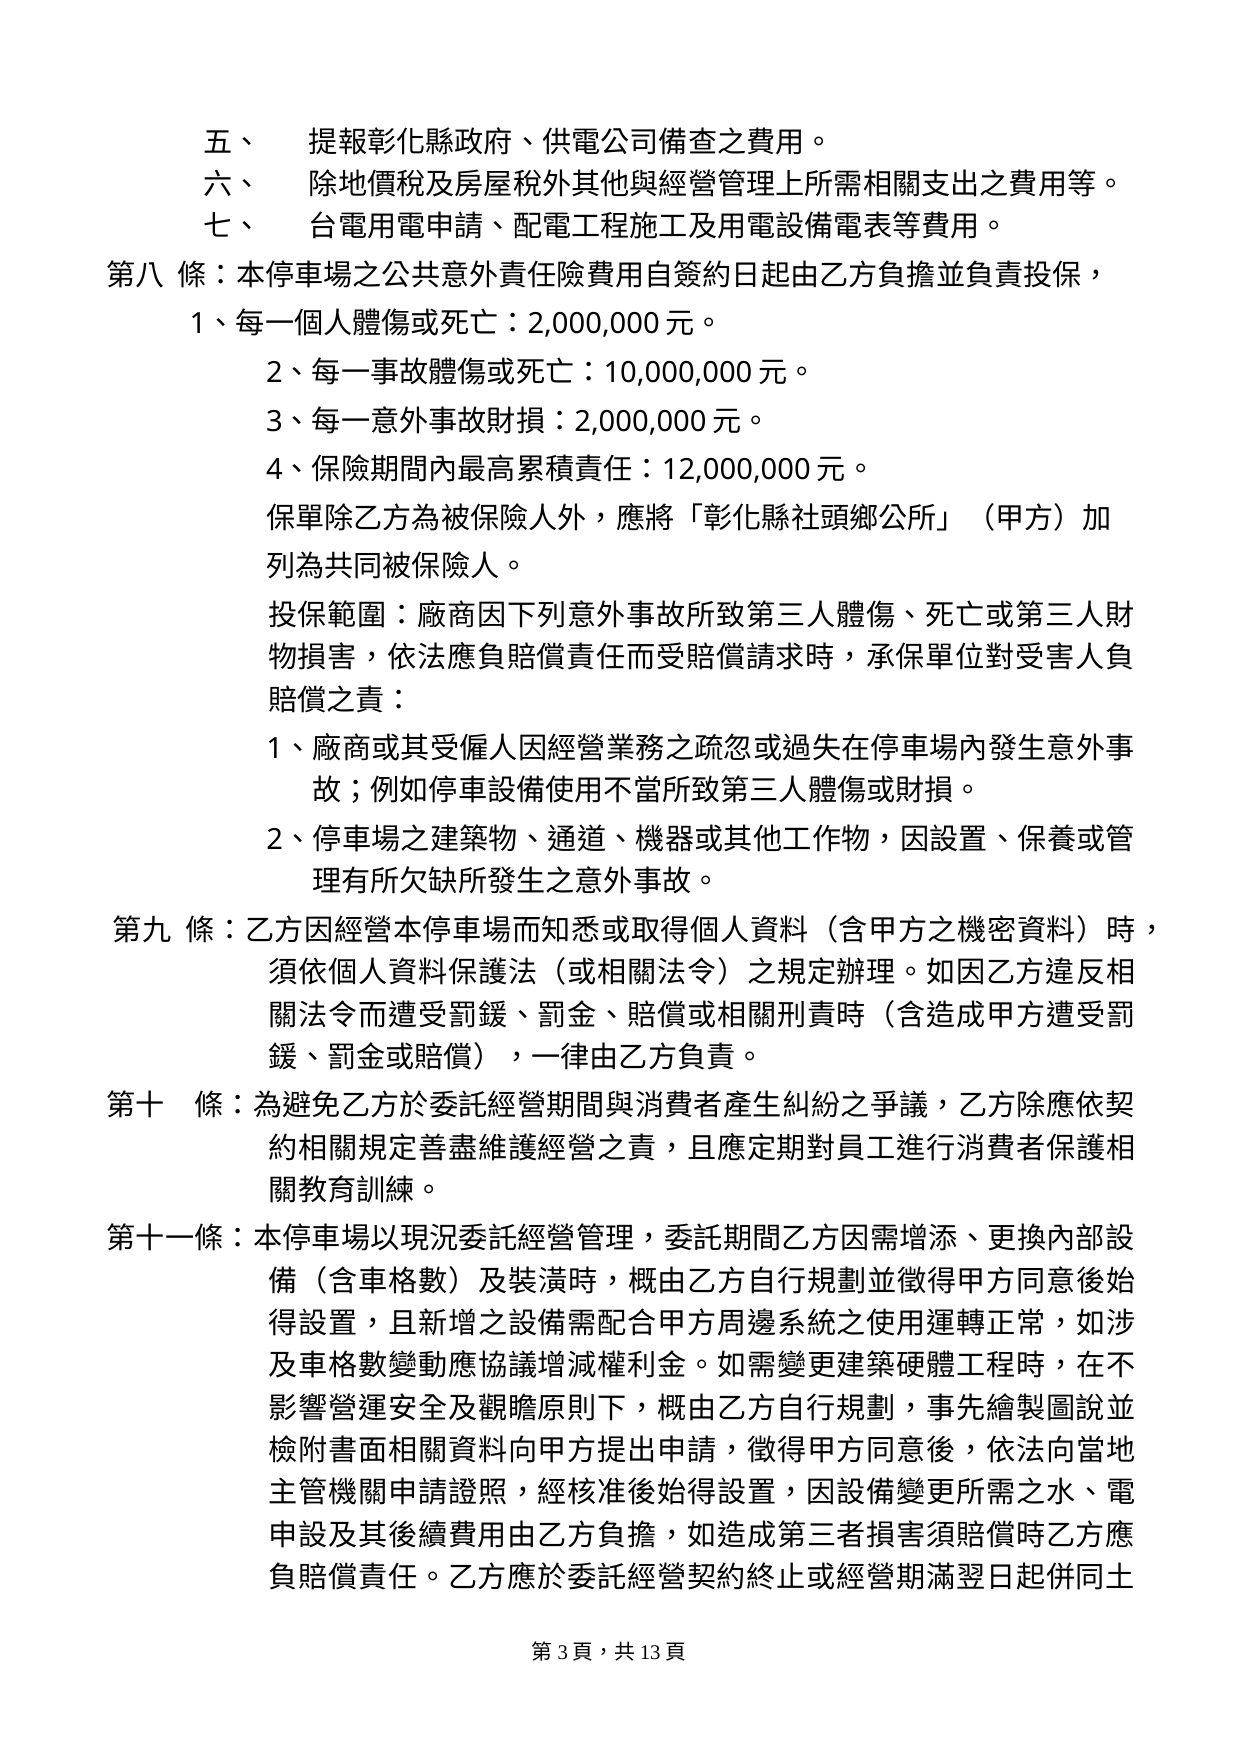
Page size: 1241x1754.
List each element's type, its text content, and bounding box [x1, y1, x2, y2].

list 提報彰化縣政府、供電公司備查之費用。 [203, 118, 1137, 160]
text 列為共同被保險人。 [266, 543, 1137, 585]
text 第九 條：乙方因經營本停車場而知悉或取得個人資料（含甲方之機密資料）時，須依個人資料保護法（或相關法令）之規定辦理。如因乙方違反相關法令而遭受罰鍰、罰金、賠償或相關刑責時（含造成甲方遭受罰鍰、罰金或賠償），一律由乙方負責。 [112, 906, 1137, 1076]
text 3、每一意外事故財損：2,000,000元。 [266, 397, 1137, 439]
list 除地價稅及房屋稅外其他與經營管理上所需相關支出之費用等。 [203, 160, 1137, 203]
text 1、廠商或其受僱人因經營業務之疏忽或過失在停車場內發生意外事故；例如停車設備使用不當所致第三人體傷或財損。 [266, 724, 1137, 809]
text 4、保險期間內最高累積責任：12,000,000元。 [266, 446, 1137, 488]
text 投保範圍：廠商因下列意外事故所致第三人體傷、死亡或第三人財物損害，依法應負賠償責任而受賠償請求時，承保單位對受害人負賠償之責： [268, 591, 1137, 718]
text 2、每一事故體傷或死亡：10,000,000元。 [266, 348, 1137, 391]
list 台電用電申請、配電工程施工及用電設備電表等費用。 [203, 203, 1137, 245]
text 1、每一個人體傷或死亡：2,000,000元。 [106, 300, 1137, 342]
text 2、停車場之建築物、通道、機器或其他工作物，因設置、保養或管理有所欠缺所發生之意外事故。 [266, 816, 1137, 900]
text 保單除乙方為被保險人外，應將「彰化縣社頭鄉公所」（甲方）加 [266, 494, 1137, 537]
text 第十 條：為避免乙方於委託經營期間與消費者產生糾紛之爭議，乙方除應依契約相關規定善盡維護經營之責，且應定期對員工進行消費者保護相關教育訓練。 [106, 1082, 1137, 1209]
text 第八 條：本停車場之公共意外責任險費用自簽約日起由乙方負擔並負責投保， [106, 251, 1137, 293]
text 第十一條：本停車場以現況委託經營管理，委託期間乙方因需增添、更換內部設備（含車格數）及裝潢時，概由乙方自行規劃並徵得甲方同意後始得設置，且新增之設備需配合甲方周邊系統之使用運轉正常，如涉及車格數變動應協議增減權利金。如需變更建築硬體工程時，在不影響營運安全及觀瞻原則下，概由乙方自行規劃，事先繪製圖說並檢附書面相關資料向甲方提出申請，徵得甲方同意後，依法向當地主管機關申請證照，經核准後始得設置，因設備變更所需之水、電申設及其後續費用由乙方負擔，如造成第三者損害須賠償時乙方應負賠償責任。乙方應於委託經營契約終止或經營期滿翌日起併同土 [106, 1215, 1137, 1596]
